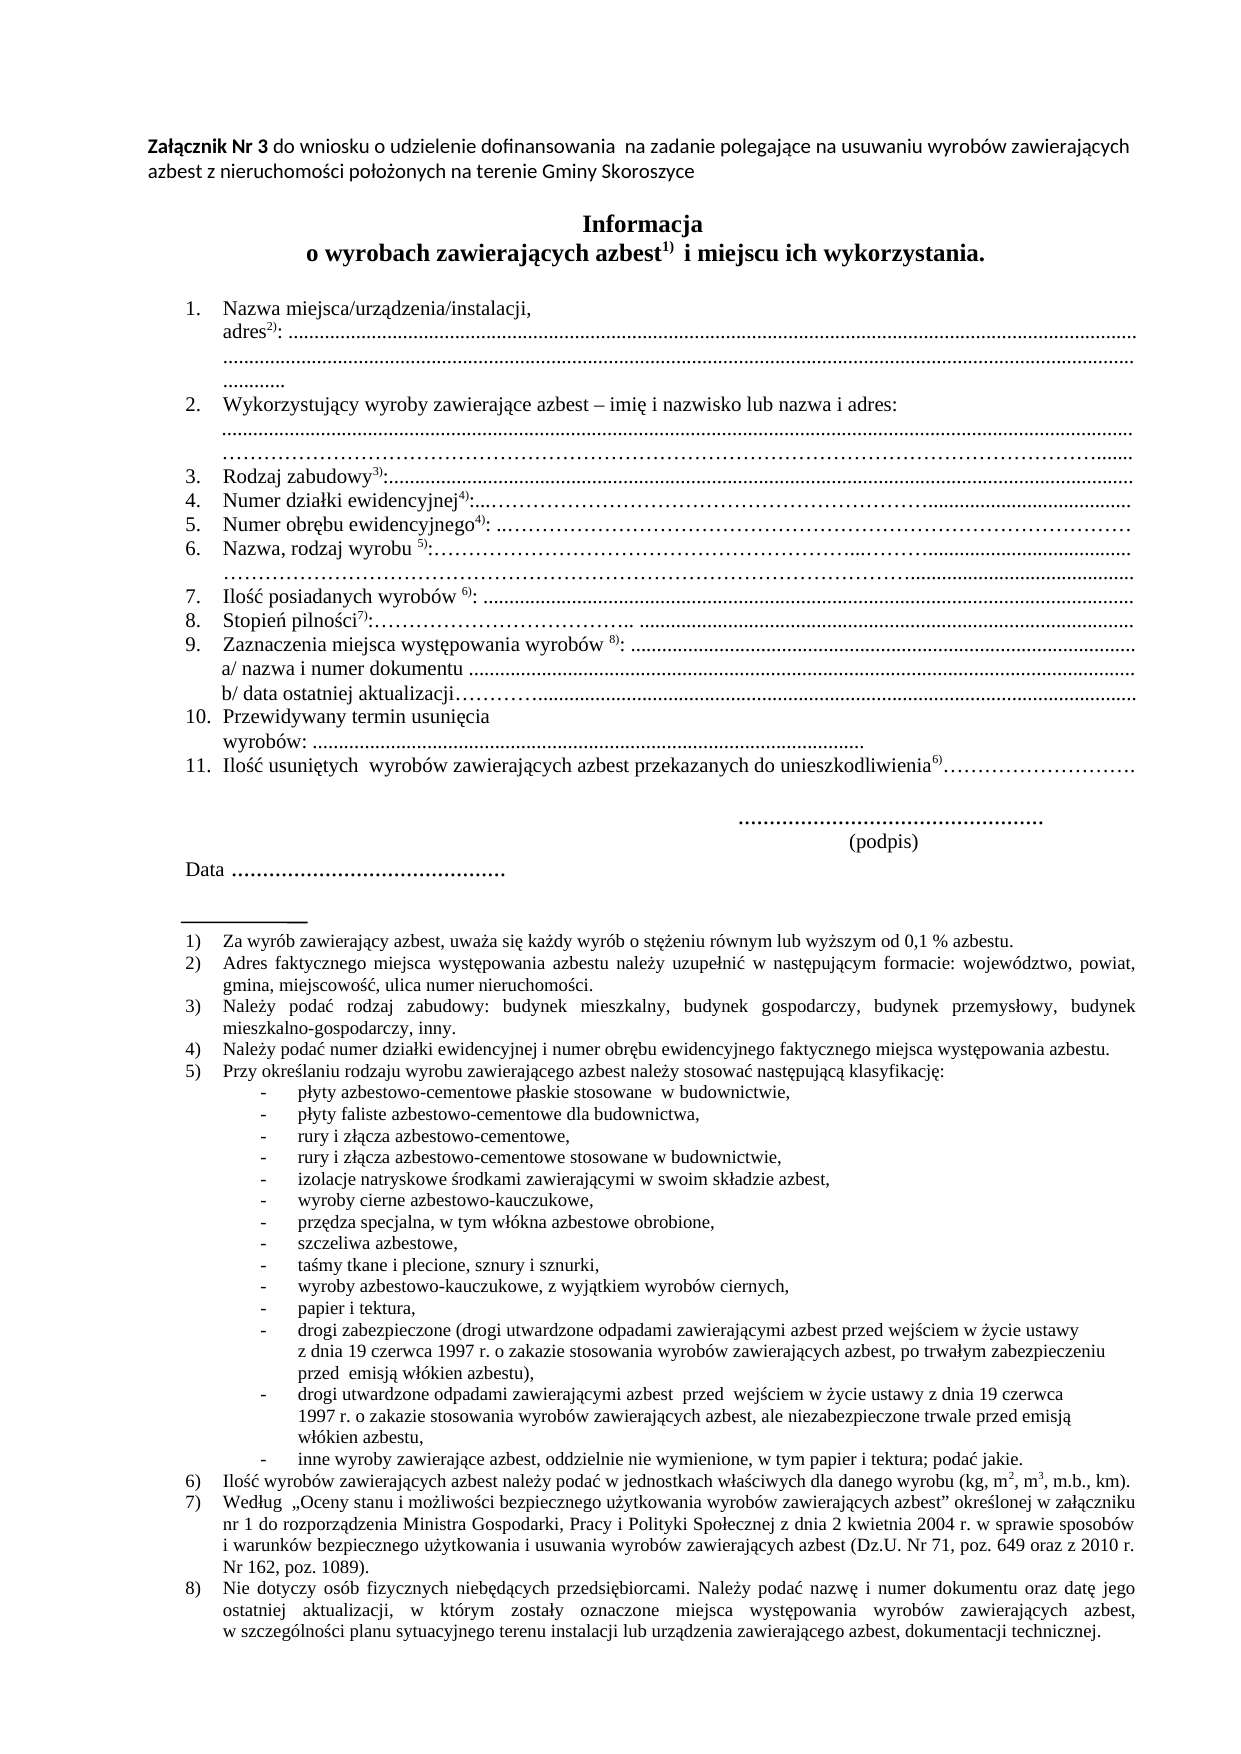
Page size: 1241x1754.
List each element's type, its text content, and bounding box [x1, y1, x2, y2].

list płyty azbestowo-cementowe płaskie stosowane w budownictwie, [260, 1081, 1137, 1103]
list Numer działki ewidencyjnej4):...………………………………………………………....................................... [185, 488, 1137, 512]
text b/ data ostatniej aktualizacji…………................................................................................................................... [221, 680, 1137, 704]
list Numer obrębu ewidencyjnego4): ..……………………………………………………………………………… [185, 512, 1137, 536]
list Stopień pilności7):……………………………….. ............................................................................................... [185, 608, 1137, 632]
list rury i złącza azbestowo-cementowe stosowane w budownictwie, [260, 1146, 1137, 1168]
list izolacje natryskowe środkami zawierającymi w swoim składzie azbest, [260, 1168, 1137, 1189]
list Wykorzystujący wyroby zawierające azbest – imię i nazwisko lub nazwa i adres: [185, 392, 1137, 416]
list Nazwa miejsca/urządzenia/instalacji, adres2): .............................................................................................................................................................................................................................................................................................................................................................. [185, 295, 1137, 392]
text Informacja [148, 209, 1137, 238]
list Należy podać rodzaj zabudowy: budynek mieszkalny, budynek gospodarczy, budynek przemysłowy, budynek mieszkalno-gospodarczy, inny. [185, 995, 1137, 1038]
list Zaznaczenia miejsca występowania wyrobów 8): ................................................................................................. [185, 632, 1137, 656]
list wyroby azbestowo-kauczukowe, z wyjątkiem wyrobów ciernych, [260, 1275, 1137, 1297]
list szczeliwa azbestowe, [260, 1232, 1137, 1254]
list drogi zabezpieczone (drogi utwardzone odpadami zawierającymi azbest przed wejściem w życie ustawy z dnia 19 czerwca 1997 r. o zakazie stosowania wyrobów zawierających azbest, po trwałym zabezpieczeniu przed emisją włókien azbestu), [260, 1318, 1137, 1383]
list płyty faliste azbestowo-cementowe dla budownictwa, [260, 1103, 1137, 1124]
text Data ............................................ [185, 853, 1137, 882]
list inne wyroby zawierające azbest, oddzielnie nie wymienione, w tym papier i tektura; podać jakie. [260, 1448, 1137, 1469]
list Należy podać numer działki ewidencyjnej i numer obrębu ewidencyjnego faktycznego miejsca występowania azbestu. [185, 1038, 1137, 1060]
list Adres faktycznego miejsca występowania azbestu należy uzupełnić w następującym formacie: województwo, powiat, gmina, miejscowość, ulica numer nieruchomości. [185, 952, 1137, 995]
list rury i złącza azbestowo-cementowe, [260, 1124, 1137, 1146]
text ………………………………………………………………………………………........................................... [223, 560, 1137, 584]
list Według „Oceny stanu i możliwości bezpiecznego użytkowania wyrobów zawierających azbest” określonej w załączniku nr 1 do rozporządzenia Ministra Gospodarki, Pracy i Polityki Społecznej z dnia 2 kwietnia 2004 r. w sprawie sposobów i warunków bezpiecznego użytkowania i usuwania wyrobów zawierających azbest (Dz.U. Nr 71, poz. 649 oraz z 2010 r. Nr 162, poz. 1089). [185, 1491, 1137, 1577]
list Nazwa, rodzaj wyrobu 5):……………………………………………………...………....................................... [185, 536, 1137, 560]
list taśmy tkane i plecione, sznury i sznurki, [260, 1254, 1137, 1275]
list Rodzaj zabudowy3):............................................................................................................................................... [185, 464, 1137, 488]
list Za wyrób zawierający azbest, uważa się każdy wyrób o stężeniu równym lub wyższym od 0,1 % azbestu. [185, 930, 1137, 952]
list papier i tektura, [260, 1297, 1137, 1318]
list przędza specjalna, w tym włókna azbestowe obrobione, [260, 1211, 1137, 1232]
list Ilość wyrobów zawierających azbest należy podać w jednostkach właściwych dla danego wyrobu (kg, m2, m3, m.b., km). [185, 1469, 1137, 1491]
list Przewidywany termin usunięcia wyrobów: .......................................................................................................... [185, 704, 1137, 753]
text o wyrobach zawierających azbest1) i miejscu ich wykorzystania. [148, 238, 1137, 267]
list drogi utwardzone odpadami zawierającymi azbest przed wejściem w życie ustawy z dnia 19 czerwca 1997 r. o zakazie stosowania wyrobów zawierających azbest, ale niezabezpieczone trwale przed emisją włókien azbestu, [260, 1383, 1137, 1448]
list Nie dotyczy osób fizycznych niebędących przedsiębiorcami. Należy podać nazwę i numer dokumentu oraz datę jego ostatniej aktualizacji, w którym zostały oznaczone miejsca występowania wyrobów zawierających azbest, w szczególności planu sytuacyjnego terenu instalacji lub urządzenia zawierającego azbest, dokumentacji technicznej. [185, 1577, 1137, 1642]
text a/ nazwa i numer dokumentu ................................................................................................................................ [221, 656, 1137, 680]
text ................................................. [185, 801, 1137, 829]
text ………………………………………………………………………………………………………………....... [221, 440, 1137, 464]
list wyroby cierne azbestowo-kauczukowe, [260, 1189, 1137, 1211]
list Ilość posiadanych wyrobów 6): ............................................................................................................................. [185, 584, 1137, 608]
text ............................................................................................................................................................................... [221, 416, 1137, 440]
list Przy określaniu rodzaju wyrobu zawierającego azbest należy stosować następującą klasyfikację: [185, 1060, 1137, 1081]
text (podpis) [185, 829, 1137, 853]
text Załącznik Nr 3 do wniosku o udzielenie dofinansowania na zadanie polegające na usuwaniu wyrobów zawierających azbest z nieruchomości położonych na terenie Gminy Skoroszyce [148, 133, 1137, 184]
list Ilość usuniętych wyrobów zawierających azbest przekazanych do unieszkodliwienia6)………………………. [185, 753, 1137, 777]
